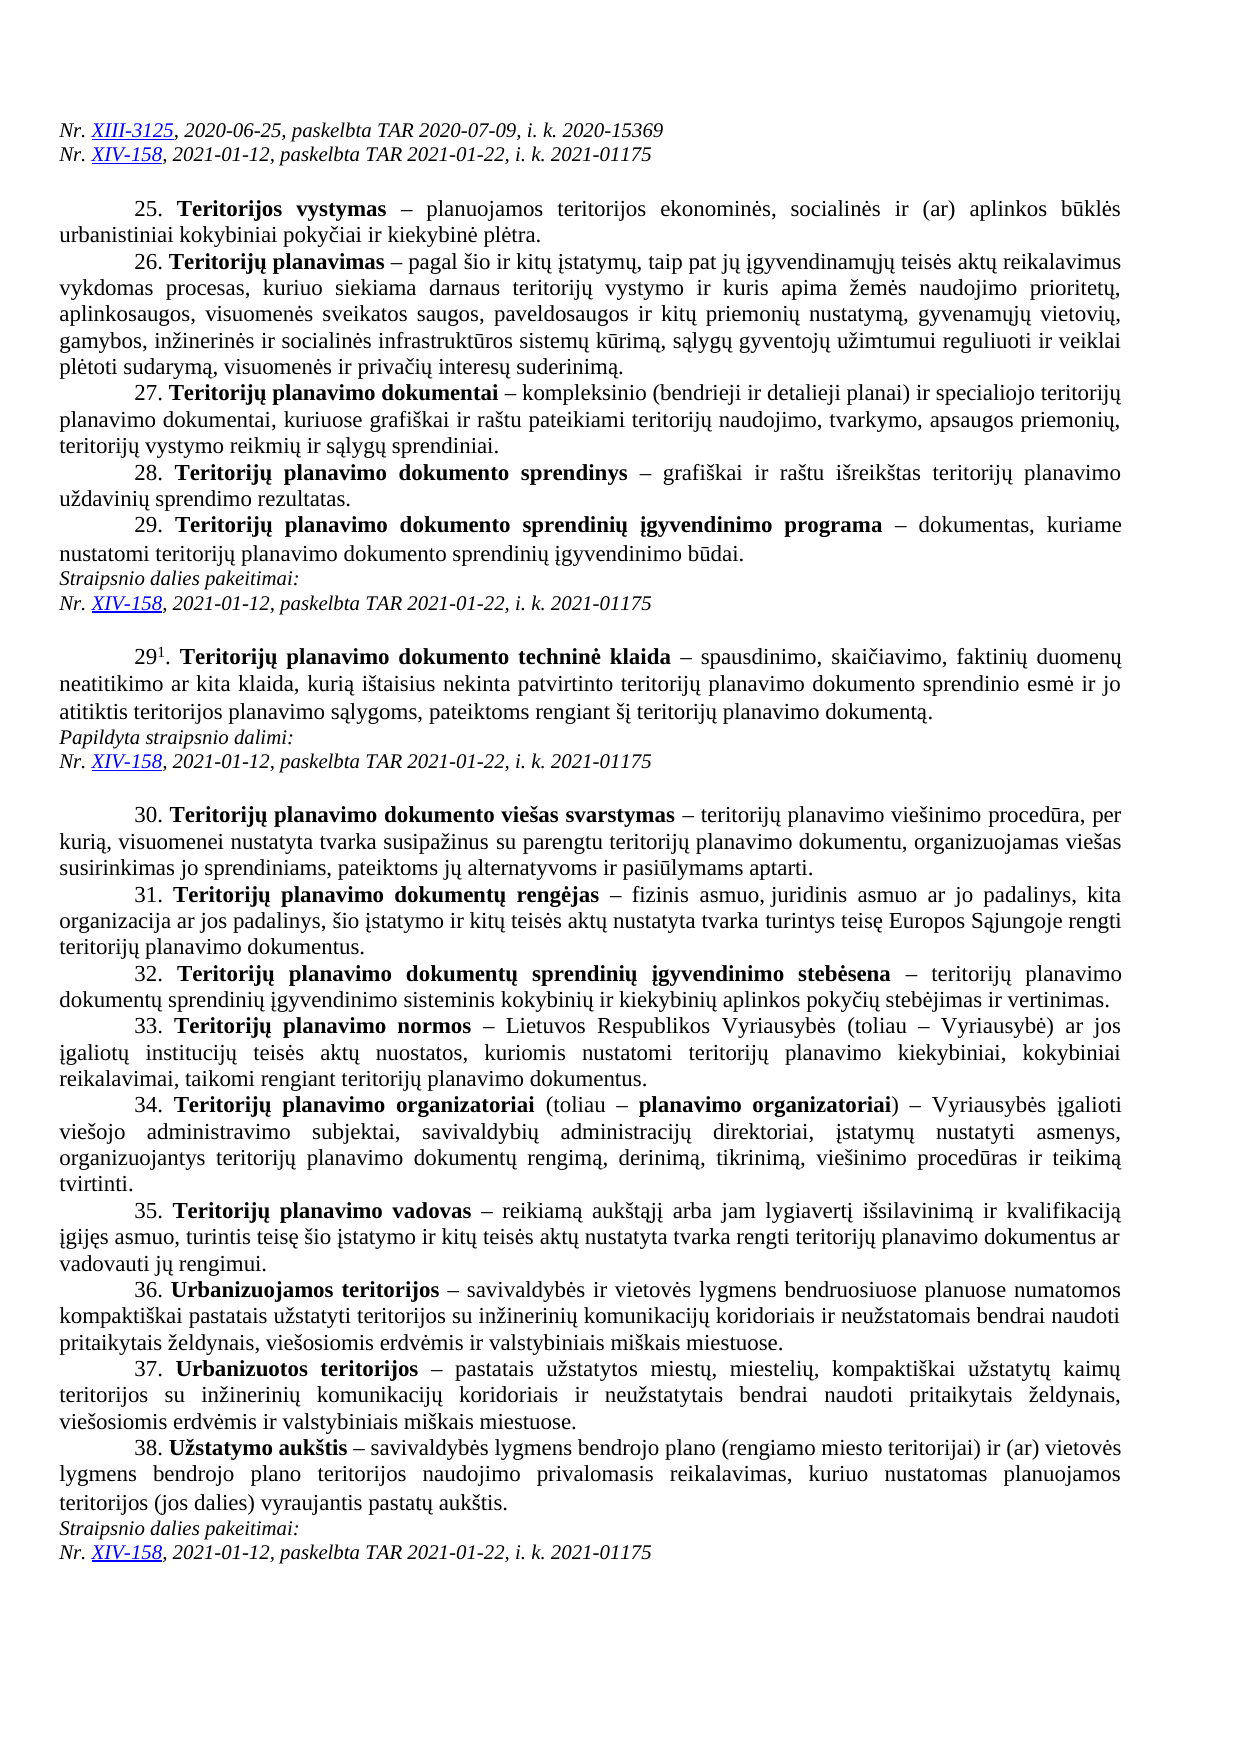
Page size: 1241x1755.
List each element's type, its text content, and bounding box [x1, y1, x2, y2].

text 26. Teritorijų planavimas – pagal šio ir kitų įstatymų, taip pat jų įgyvendinamųjų teisės aktų reikalavimus vykdomas procesas, kuriuo siekiama darnaus teritorijų vystymo ir kuris apima žemės naudojimo prioritetų, aplinkosaugos, visuomenės sveikatos saugos, paveldosaugos ir kitų priemonių nustatymą, gyvenamųjų vietovių, gamybos, inžinerinės ir socialinės infrastruktūros sistemų kūrimą, sąlygų gyventojų užimtumui reguliuoti ir veiklai plėtoti sudarymą, visuomenės ir privačių interesų suderinimą. [59, 248, 1122, 379]
text Nr. XIV-158, 2021-01-12, paskelbta TAR 2021-01-22, i. k. 2021-01175 [59, 749, 1122, 773]
text Straipsnio dalies pakeitimai: [59, 1516, 1122, 1539]
text Nr. XIV-158, 2021-01-12, paskelbta TAR 2021-01-22, i. k. 2021-01175 [59, 1539, 1122, 1564]
text 27. Teritorijų planavimo dokumentai – kompleksinio (bendrieji ir detalieji planai) ir specialiojo teritorijų planavimo dokumentai, kuriuose grafiškai ir raštu pateikiami teritorijų naudojimo, tvarkymo, apsaugos priemonių, teritorijų vystymo reikmių ir sąlygų sprendiniai. [59, 379, 1122, 458]
text Nr. XIV-158, 2021-01-12, paskelbta TAR 2021-01-22, i. k. 2021-01175 [59, 142, 1122, 166]
text 31. Teritorijų planavimo dokumentų rengėjas – fizinis asmuo, juridinis asmuo ar jo padalinys, kita organizacija ar jos padalinys, šio įstatymo ir kitų teisės aktų nustatyta tvarka turintys teisę Europos Sąjungoje rengti teritorijų planavimo dokumentus. [59, 881, 1122, 960]
text Nr. XIV-158, 2021-01-12, paskelbta TAR 2021-01-22, i. k. 2021-01175 [59, 590, 1122, 614]
text 28. Teritorijų planavimo dokumento sprendinys – grafiškai ir raštu išreikštas teritorijų planavimo uždavinių sprendimo rezultatas. [59, 458, 1122, 511]
text 37. Urbanizuotos teritorijos – pastatais užstatytos miestų, miestelių, kompaktiškai užstatytų kaimų teritorijos su inžinerinių komunikacijų koridoriais ir neužstatytais bendrai naudoti pritaikytais želdynais, viešosiomis erdvėmis ir valstybiniais miškais miestuose. [59, 1355, 1122, 1434]
text 32. Teritorijų planavimo dokumentų sprendinių įgyvendinimo stebėsena – teritorijų planavimo dokumentų sprendinių įgyvendinimo sisteminis kokybinių ir kiekybinių aplinkos pokyčių stebėjimas ir vertinimas. [59, 960, 1122, 1012]
text Nr. XIII-3125, 2020-06-25, paskelbta TAR 2020-07-09, i. k. 2020-15369 [59, 118, 1122, 142]
text 35. Teritorijų planavimo vadovas – reikiamą aukštąjį arba jam lygiavertį išsilavinimą ir kvalifikaciją įgijęs asmuo, turintis teisę šio įstatymo ir kitų teisės aktų nustatyta tvarka rengti teritorijų planavimo dokumentus ar vadovauti jų rengimui. [59, 1197, 1122, 1276]
text 291. Teritorijų planavimo dokumento techninė klaida – spausdinimo, skaičiavimo, faktinių duomenų neatitikimo ar kita klaida, kurią ištaisius nekinta patvirtinto teritorijų planavimo dokumento sprendinio esmė ir jo atitiktis teritorijos planavimo sąlygoms, pateiktoms rengiant šį teritorijų planavimo dokumentą. [59, 643, 1122, 725]
text 34. Teritorijų planavimo organizatoriai (toliau – planavimo organizatoriai) – Vyriausybės įgalioti viešojo administravimo subjektai, savivaldybių administracijų direktoriai, įstatymų nustatyti asmenys, organizuojantys teritorijų planavimo dokumentų rengimą, derinimą, tikrinimą, viešinimo procedūras ir teikimą tvirtinti. [59, 1091, 1122, 1197]
text 30. Teritorijų planavimo dokumento viešas svarstymas – teritorijų planavimo viešinimo procedūra, per kurią, visuomenei nustatyta tvarka susipažinus su parengtu teritorijų planavimo dokumentu, organizuojamas viešas susirinkimas jo sprendiniams, pateiktoms jų alternatyvoms ir pasiūlymams aptarti. [59, 802, 1122, 881]
text 38. Užstatymo aukštis – savivaldybės lygmens bendrojo plano (rengiamo miesto teritorijai) ir (ar) vietovės lygmens bendrojo plano teritorijos naudojimo privalomasis reikalavimas, kuriuo nustatomas planuojamos teritorijos (jos dalies) vyraujantis pastatų aukštis. [59, 1434, 1122, 1516]
text 29. Teritorijų planavimo dokumento sprendinių įgyvendinimo programa – dokumentas, kuriame nustatomi teritorijų planavimo dokumento sprendinių įgyvendinimo būdai. [59, 511, 1122, 566]
text Papildyta straipsnio dalimi: [59, 725, 1122, 749]
text 25. Teritorijos vystymas – planuojamos teritorijos ekonominės, socialinės ir (ar) aplinkos būklės urbanistiniai kokybiniai pokyčiai ir kiekybinė plėtra. [59, 195, 1122, 248]
text 36. Urbanizuojamos teritorijos – savivaldybės ir vietovės lygmens bendruosiuose planuose numatomos kompaktiškai pastatais užstatyti teritorijos su inžinerinių komunikacijų koridoriais ir neužstatomais bendrai naudoti pritaikytais želdynais, viešosiomis erdvėmis ir valstybiniais miškais miestuose. [59, 1276, 1122, 1355]
text 33. Teritorijų planavimo normos – Lietuvos Respublikos Vyriausybės (toliau – Vyriausybė) ar jos įgaliotų institucijų teisės aktų nuostatos, kuriomis nustatomi teritorijų planavimo kiekybiniai, kokybiniai reikalavimai, taikomi rengiant teritorijų planavimo dokumentus. [59, 1012, 1122, 1091]
text Straipsnio dalies pakeitimai: [59, 566, 1122, 590]
